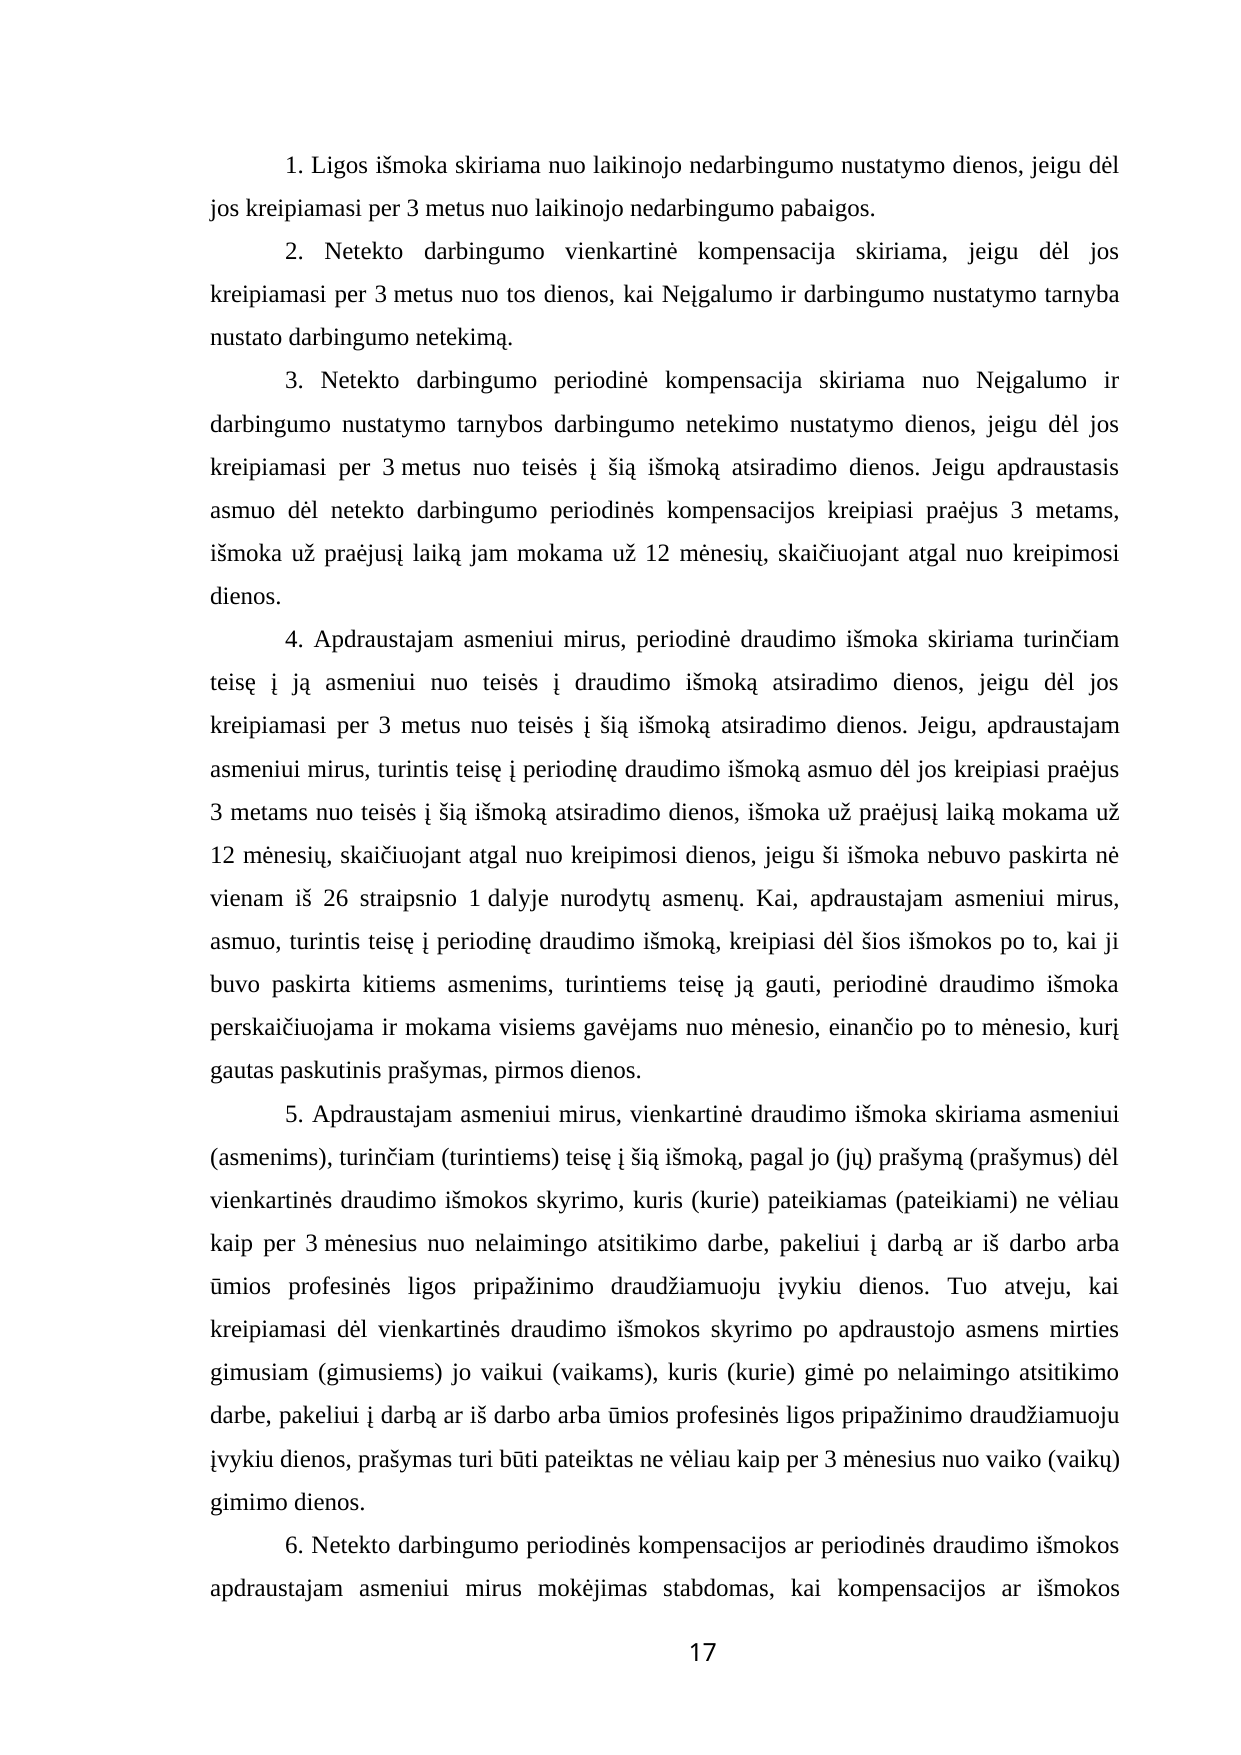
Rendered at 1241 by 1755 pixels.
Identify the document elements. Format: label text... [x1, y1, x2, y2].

text 6. Netekto darbingumo periodinės kompensacijos ar periodinės draudimo išmokos apdraustajam asmeniui mirus mokėjimas stabdomas, kai kompensacijos ar išmokos [210, 1530, 1120, 1602]
text 1. Ligos išmoka skiriama nuo laikinojo nedarbingumo nustatymo dienos, jeigu dėl jos kreipiamasi per 3 metus nuo laikinojo nedarbingumo pabaigos. [210, 150, 1120, 222]
text 3. Netekto darbingumo periodinė kompensacija skiriama nuo Neįgalumo ir darbingumo nustatymo tarnybos darbingumo netekimo nustatymo dienos, jeigu dėl jos kreipiamasi per 3 metus nuo teisės į šią išmoką atsiradimo dienos. Jeigu apdraustasis asmuo dėl netekto darbingumo periodinės kompensacijos kreipiasi praėjus 3 metams, išmoka už praėjusį laiką jam mokama už 12 mėnesių, skaičiuojant atgal nuo kreipimosi dienos. [210, 366, 1120, 610]
text 4. Apdraustajam asmeniui mirus, periodinė draudimo išmoka skiriama turinčiam teisę į ją asmeniui nuo teisės į draudimo išmoką atsiradimo dienos, jeigu dėl jos kreipiamasi per 3 metus nuo teisės į šią išmoką atsiradimo dienos. Jeigu, apdraustajam asmeniui mirus, turintis teisę į periodinę draudimo išmoką asmuo dėl jos kreipiasi praėjus 3 metams nuo teisės į šią išmoką atsiradimo dienos, išmoka už praėjusį laiką mokama už 12 mėnesių, skaičiuojant atgal nuo kreipimosi dienos, jeigu ši išmoka nebuvo paskirta nė vienam iš 26 straipsnio 1 dalyje nurodytų asmenų. Kai, apdraustajam asmeniui mirus, asmuo, turintis teisę į periodinę draudimo išmoką, kreipiasi dėl šios išmokos po to, kai ji buvo paskirta kitiems asmenims, turintiems teisę ją gauti, periodinė draudimo išmoka perskaičiuojama ir mokama visiems gavėjams nuo mėnesio, einančio po to mėnesio, kurį gautas paskutinis prašymas, pirmos dienos. [210, 624, 1120, 1084]
text 2. Netekto darbingumo vienkartinė kompensacija skiriama, jeigu dėl jos kreipiamasi per 3 metus nuo tos dienos, kai Neįgalumo ir darbingumo nustatymo tarnyba nustato darbingumo netekimą. [210, 236, 1120, 351]
text 5. Apdraustajam asmeniui mirus, vienkartinė draudimo išmoka skiriama asmeniui (asmenims), turinčiam (turintiems) teisę į šią išmoką, pagal jo (jų) prašymą (prašymus) dėl vienkartinės draudimo išmokos skyrimo, kuris (kurie) pateikiamas (pateikiami) ne vėliau kaip per 3 mėnesius nuo nelaimingo atsitikimo darbe, pakeliui į darbą ar iš darbo arba ūmios profesinės ligos pripažinimo draudžiamuoju įvykiu dienos. Tuo atveju, kai kreipiamasi dėl vienkartinės draudimo išmokos skyrimo po apdraustojo asmens mirties gimusiam (gimusiems) jo vaikui (vaikams), kuris (kurie) gimė po nelaimingo atsitikimo darbe, pakeliui į darbą ar iš darbo arba ūmios profesinės ligos pripažinimo draudžiamuoju įvykiu dienos, prašymas turi būti pateiktas ne vėliau kaip per 3 mėnesius nuo vaiko (vaikų) gimimo dienos. [210, 1099, 1120, 1516]
